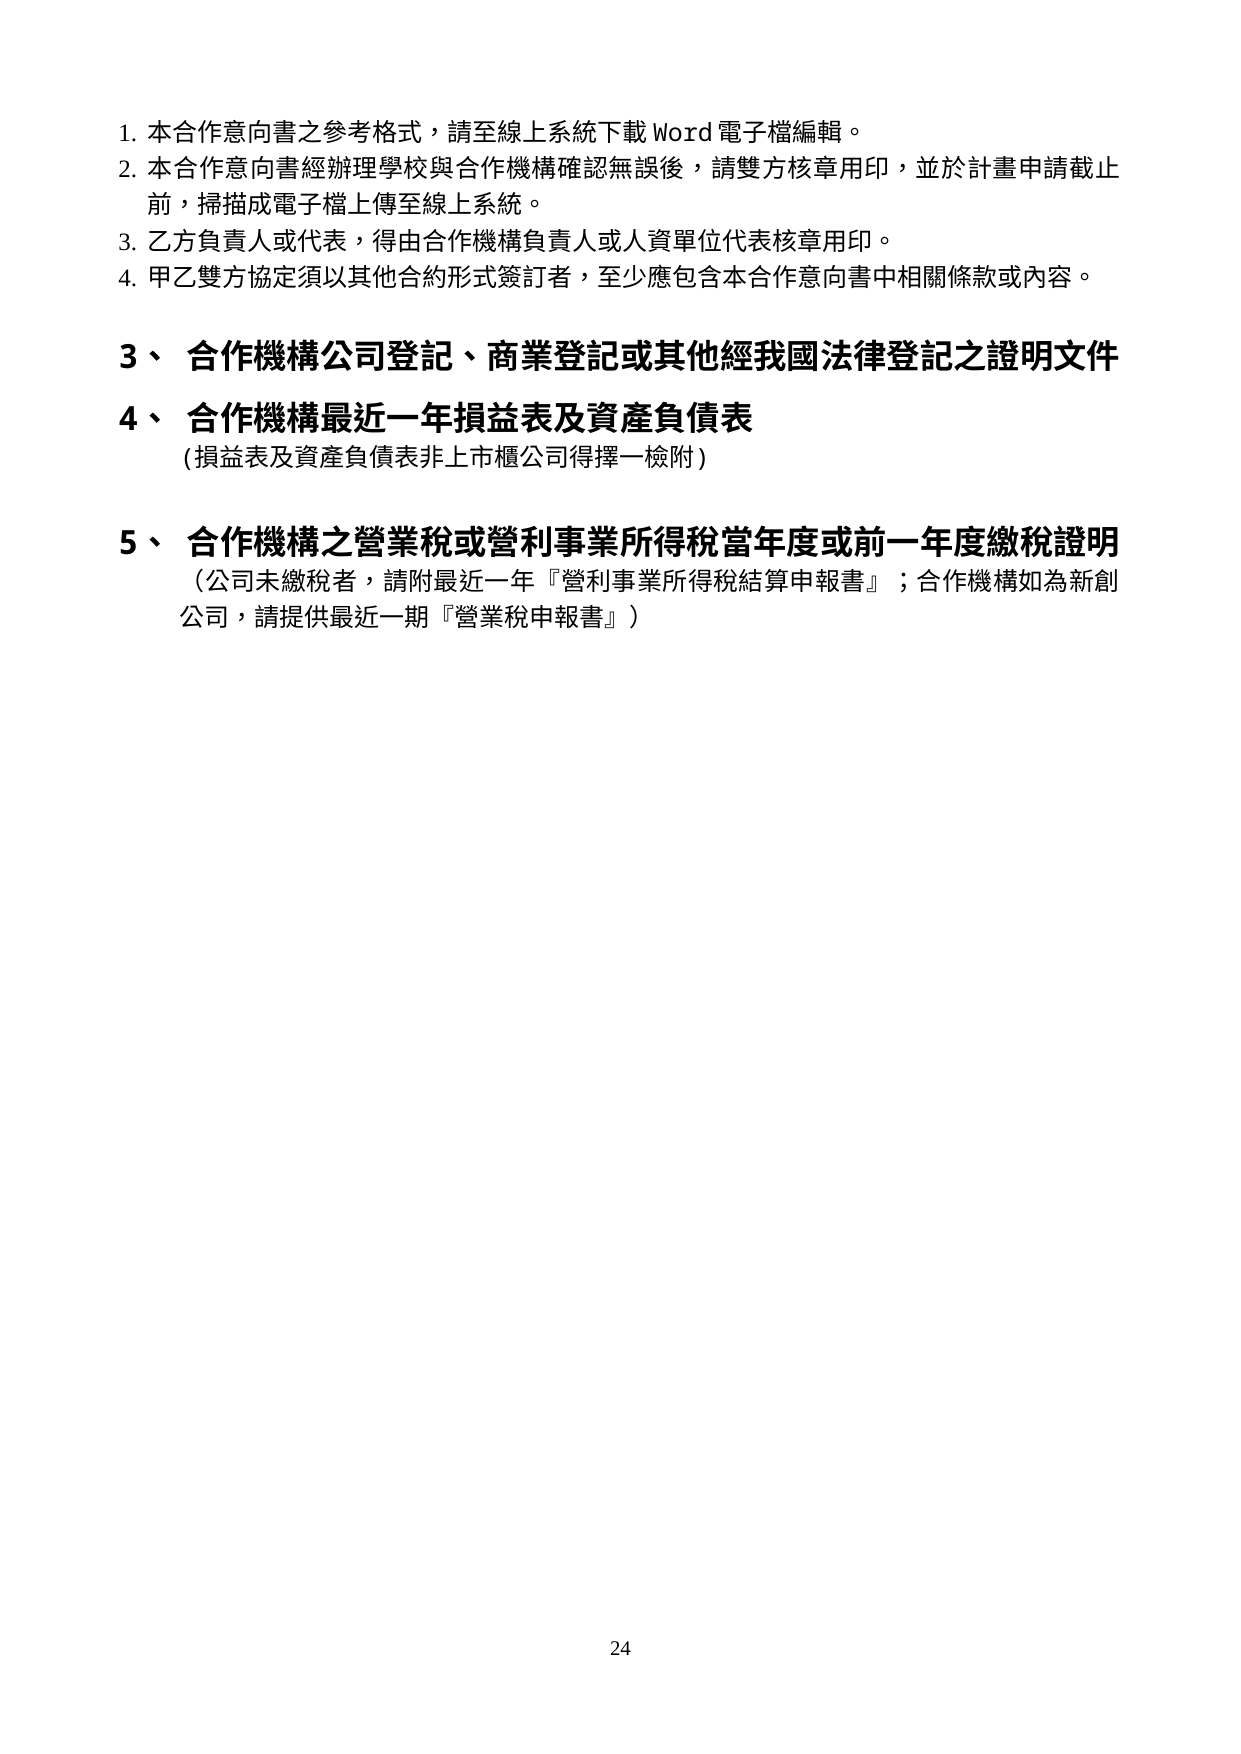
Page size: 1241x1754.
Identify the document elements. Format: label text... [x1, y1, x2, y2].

list 本合作意向書經辦理學校與合作機構確認無誤後，請雙方核章用印，並於計畫申請截止前，掃描成電子檔上傳至線上系統。 [118, 148, 1122, 221]
text （公司未繳稅者，請附最近一年『營利事業所得稅結算申報書』；合作機構如為新創公司，請提供最近一期『營業稅申報書』） [179, 561, 1122, 633]
list 合作機構之營業稅或營利事業所得稅當年度或前一年度繳稅證明 [118, 498, 1122, 561]
list 合作機構最近一年損益表及資產負債表 [118, 375, 1122, 437]
list 本合作意向書之參考格式，請至線上系統下載Word電子檔編輯。 [118, 112, 1122, 148]
list 甲乙雙方協定須以其他合約形式簽訂者，至少應包含本合作意向書中相關條款或內容。 [118, 257, 1122, 293]
list 乙方負責人或代表，得由合作機構負責人或人資單位代表核章用印。 [118, 221, 1122, 257]
text (損益表及資產負債表非上市櫃公司得擇一檢附) [179, 437, 1122, 473]
list 合作機構公司登記、商業登記或其他經我國法律登記之證明文件 [118, 312, 1122, 375]
